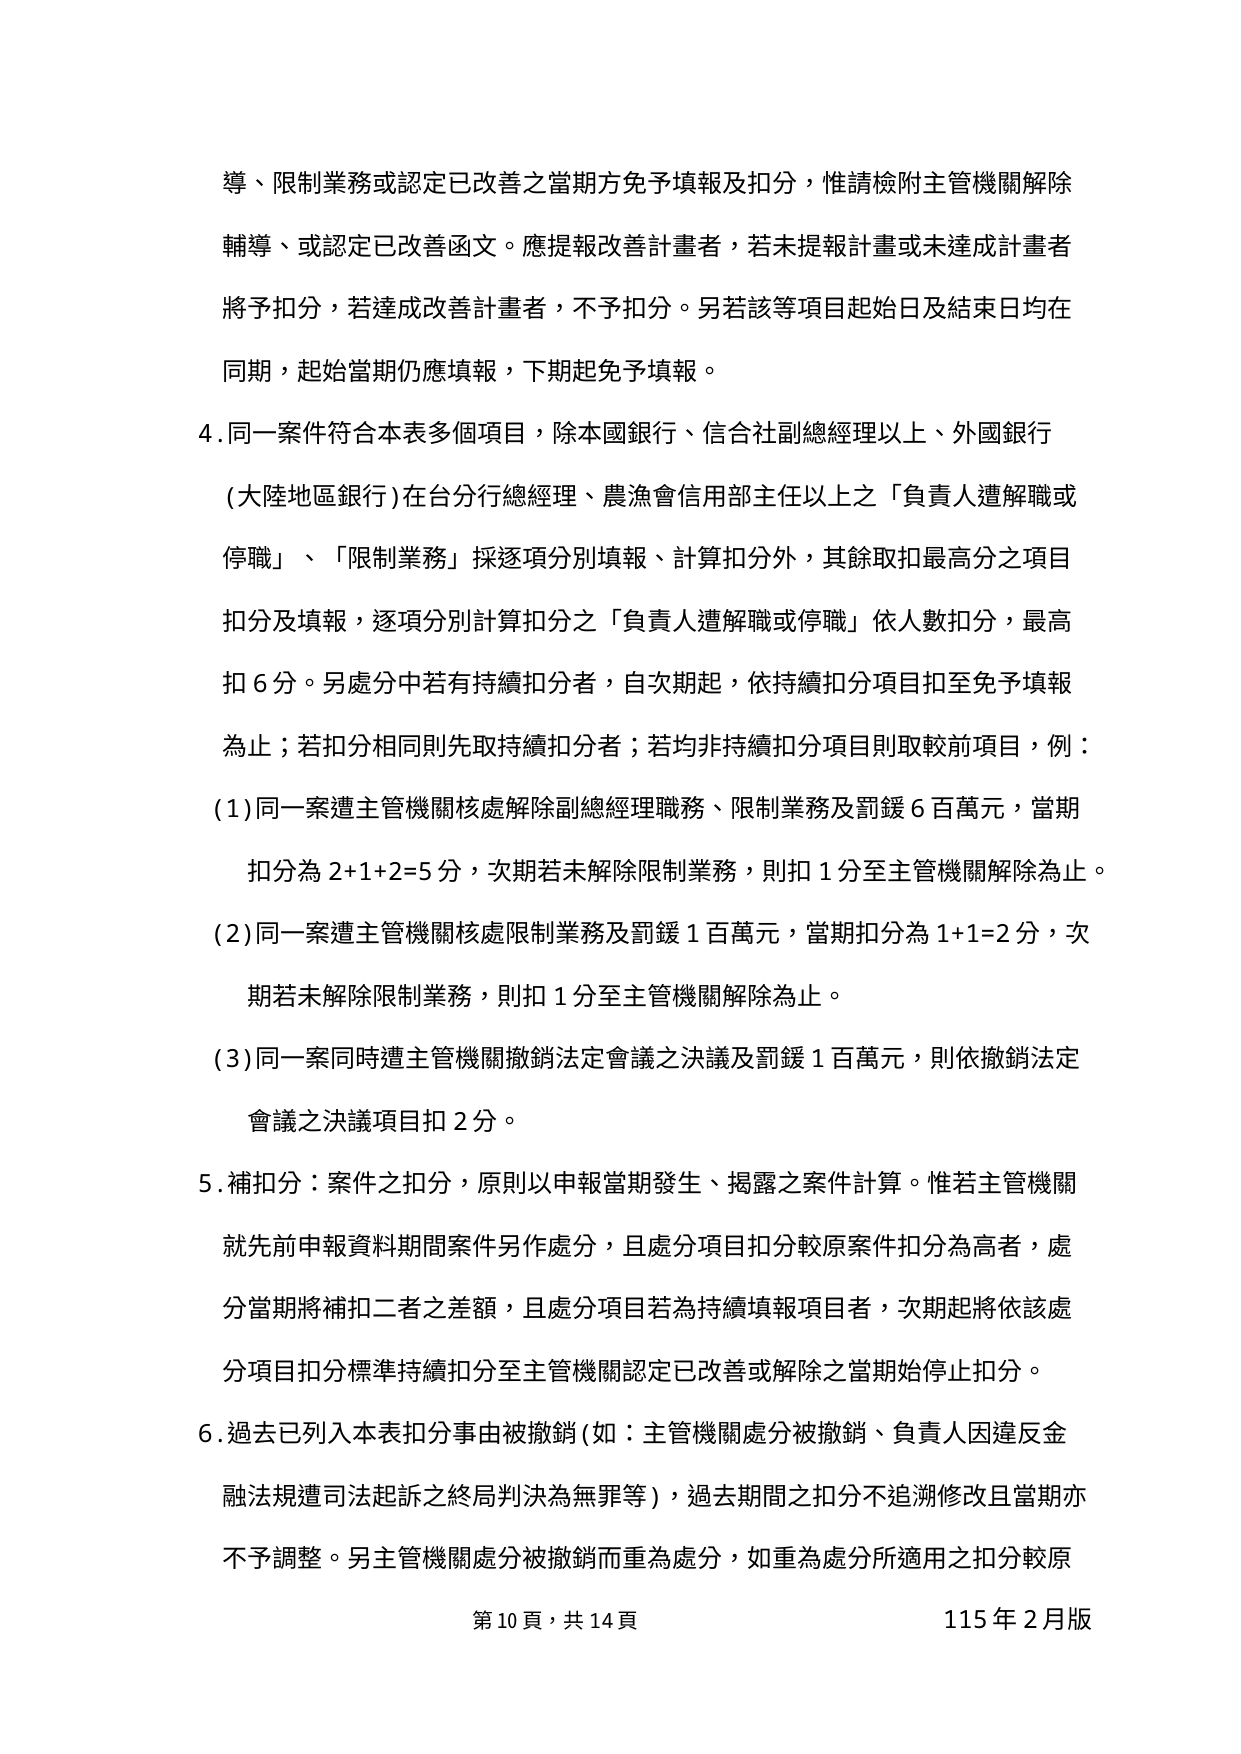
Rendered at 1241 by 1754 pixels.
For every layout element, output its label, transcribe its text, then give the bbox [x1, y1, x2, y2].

text 導、限制業務或認定已改善之當期方免予填報及扣分，惟請檢附主管機關解除輔導、或認定已改善函文。應提報改善計畫者，若未提報計畫或未達成計畫者將予扣分，若達成改善計畫者，不予扣分。另若該等項目起始日及結束日均在同期，起始當期仍應填報，下期起免予填報。 [198, 140, 1092, 390]
text 4.同一案件符合本表多個項目，除本國銀行、信合社副總經理以上、外國銀行(大陸地區銀行)在台分行總經理、農漁會信用部主任以上之「負責人遭解職或停職」、「限制業務」採逐項分別填報、計算扣分外，其餘取扣最高分之項目扣分及填報，逐項分別計算扣分之「負責人遭解職或停職」依人數扣分，最高扣6分。另處分中若有持續扣分者，自次期起，依持續扣分項目扣至免予填報為止；若扣分相同則先取持續扣分者；若均非持續扣分項目則取較前項目，例： [198, 390, 1092, 765]
text (3)同一案同時遭主管機關撤銷法定會議之決議及罰鍰1百萬元，則依撤銷法定會議之決議項目扣2分。 [210, 1015, 1092, 1140]
text (2)同一案遭主管機關核處限制業務及罰鍰1百萬元，當期扣分為1+1=2分，次期若未解除限制業務，則扣1分至主管機關解除為止。 [210, 890, 1092, 1015]
text 6.過去已列入本表扣分事由被撤銷(如：主管機關處分被撤銷、負責人因違反金融法規遭司法起訴之終局判決為無罪等)，過去期間之扣分不追溯修改且當期亦不予調整。另主管機關處分被撤銷而重為處分，如重為處分所適用之扣分較原 [198, 1390, 1092, 1578]
text 5.補扣分：案件之扣分，原則以申報當期發生、揭露之案件計算。惟若主管機關就先前申報資料期間案件另作處分，且處分項目扣分較原案件扣分為高者，處分當期將補扣二者之差額，且處分項目若為持續填報項目者，次期起將依該處分項目扣分標準持續扣分至主管機關認定已改善或解除之當期始停止扣分。 [198, 1140, 1092, 1390]
text (1)同一案遭主管機關核處解除副總經理職務、限制業務及罰鍰6百萬元，當期扣分為2+1+2=5分，次期若未解除限制業務，則扣1分至主管機關解除為止。 [210, 765, 1092, 890]
